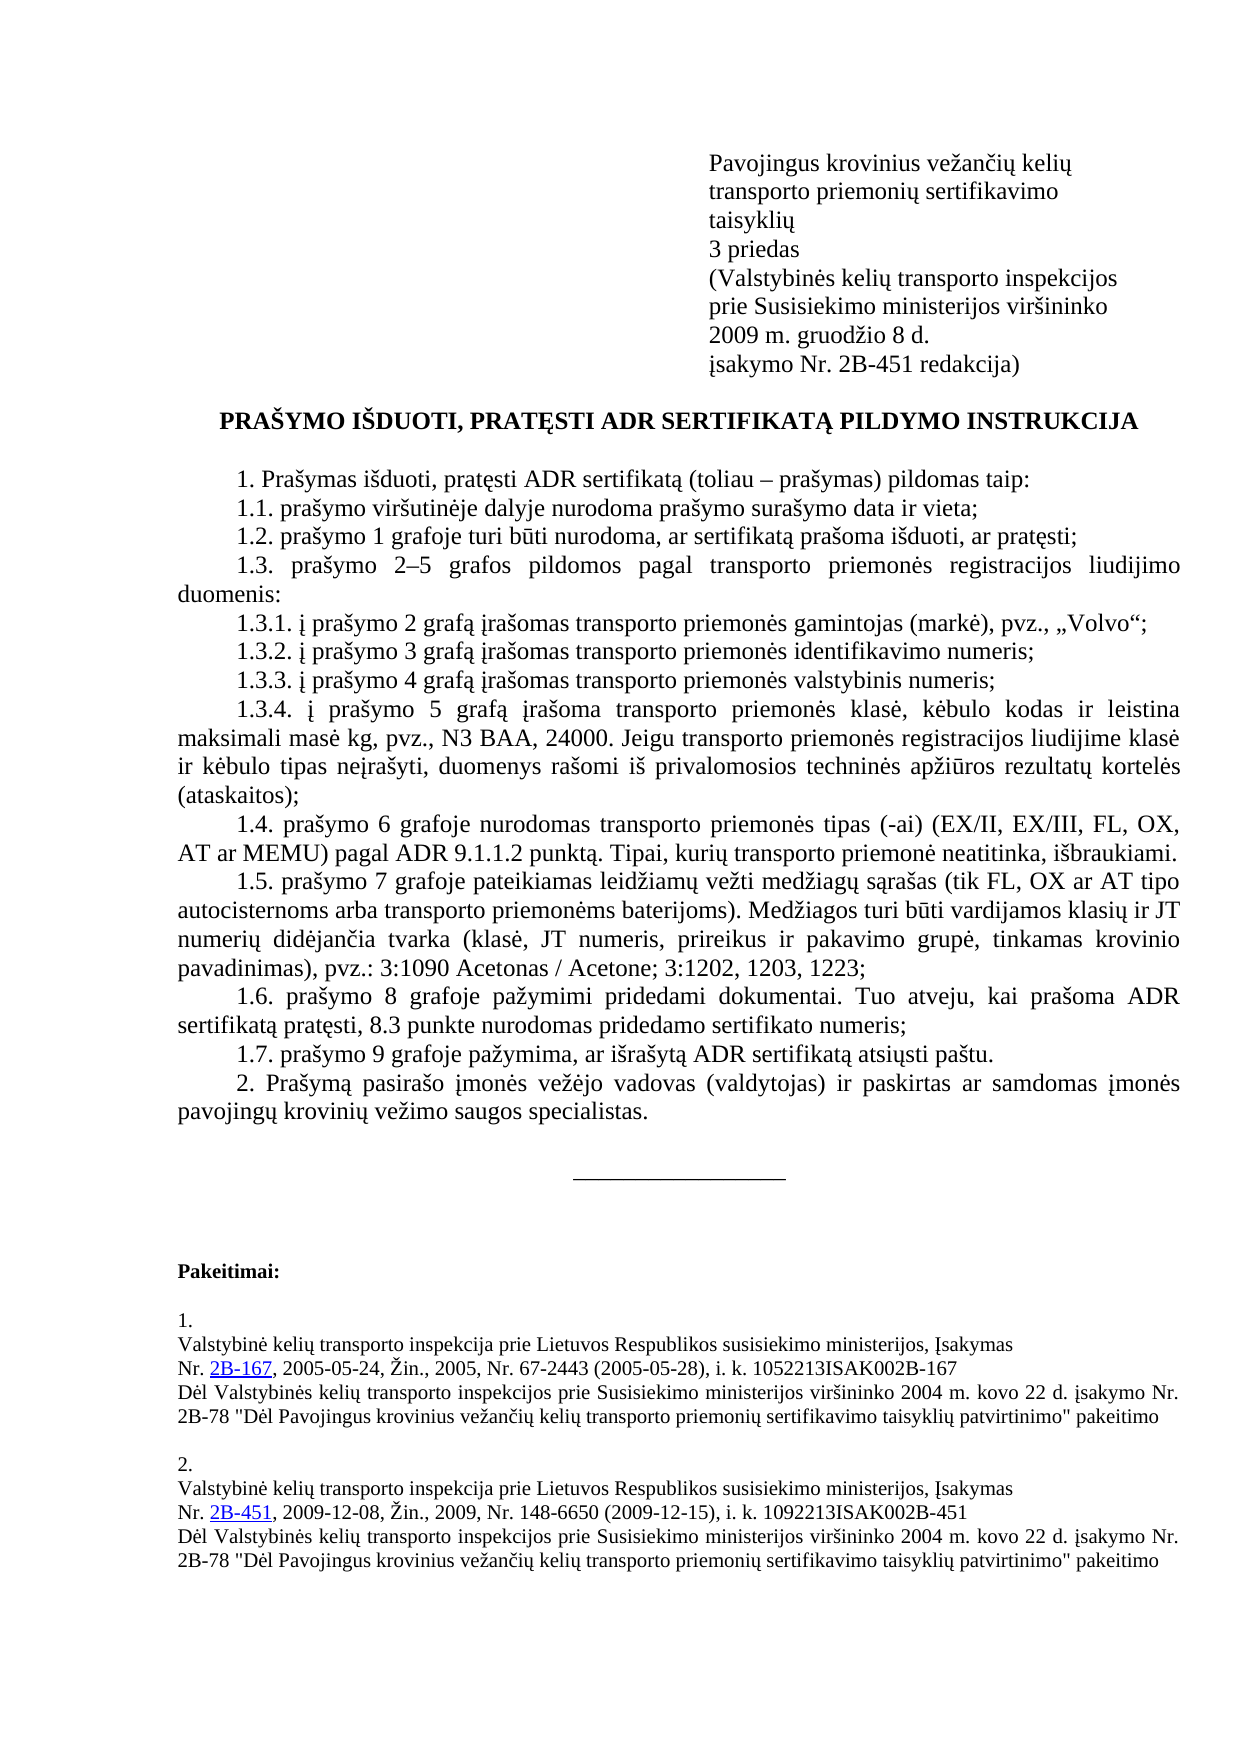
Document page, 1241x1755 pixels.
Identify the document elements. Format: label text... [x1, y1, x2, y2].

text 1.6. prašymo 8 grafoje pažymimi pridedami dokumentai. Tuo atveju, kai prašoma ADR sertifikatą pratęsti, 8.3 punkte nurodomas pridedamo sertifikato numeris; [177, 981, 1181, 1039]
text Pakeitimai: [177, 1259, 1181, 1283]
text 1.2. prašymo 1 grafoje turi būti nurodoma, ar sertifikatą prašoma išduoti, ar pratęsti; [177, 521, 1181, 550]
text 1.7. prašymo 9 grafoje pažymima, ar išrašytą ADR sertifikatą atsiųsti paštu. [177, 1039, 1181, 1068]
text transporto priemonių sertifikavimo [177, 176, 1181, 205]
text 1.5. prašymo 7 grafoje pateikiamas leidžiamų vežti medžiagų sąrašas (tik FL, OX ar AT tipo autocisternoms arba transporto priemonėms baterijoms). Medžiagos turi būti vardijamos klasių ir JT numerių didėjančia tvarka (klasė, JT numeris, prireikus ir pakavimo grupė, tinkamas krovinio pavadinimas), pvz.: 3:1090 Acetonas / Acetone; 3:1202, 1203, 1223; [177, 866, 1181, 981]
text 1.1. prašymo viršutinėje dalyje nurodoma prašymo surašymo data ir vieta; [177, 493, 1181, 521]
text 2. Prašymą pasirašo įmonės vežėjo vadovas (valdytojas) ir paskirtas ar samdomas įmonės pavojingų krovinių vežimo saugos specialistas. [177, 1068, 1181, 1125]
text 1.3.1. į prašymo 2 grafą įrašomas transporto priemonės gamintojas (markė), pvz., „Volvo“; [177, 608, 1181, 636]
text Valstybinė kelių transporto inspekcija prie Lietuvos Respublikos susisiekimo ministerijos, Įsakymas [177, 1476, 1181, 1500]
text 1.3.2. į prašymo 3 grafą įrašomas transporto priemonės identifikavimo numeris; [177, 636, 1181, 665]
text 2. [177, 1452, 1181, 1476]
text 1. Prašymas išduoti, pratęsti ADR sertifikatą (toliau – prašymas) pildomas taip: [177, 464, 1181, 493]
text 1.3.4. į prašymo 5 grafą įrašoma transporto priemonės klasė, kėbulo kodas ir leistina maksimali masė kg, pvz., N3 BAA, 24000. Jeigu transporto priemonės registracijos liudijime klasė ir kėbulo tipas neįrašyti, duomenys rašomi iš privalomosios techninės apžiūros rezultatų kortelės (ataskaitos); [177, 694, 1181, 809]
text Nr. 2B-451, 2009-12-08, Žin., 2009, Nr. 148-6650 (2009-12-15), i. k. 1092213ISAK002B-451 [177, 1500, 1181, 1524]
text Dėl Valstybinės kelių transporto inspekcijos prie Susisiekimo ministerijos viršininko 2004 m. kovo 22 d. įsakymo Nr. 2B-78 "Dėl Pavojingus krovinius vežančių kelių transporto priemonių sertifikavimo taisyklių patvirtinimo" pakeitimo [177, 1380, 1181, 1428]
text 1.3.3. į prašymo 4 grafą įrašomas transporto priemonės valstybinis numeris; [177, 665, 1181, 694]
text Nr. 2B-167, 2005-05-24, Žin., 2005, Nr. 67-2443 (2005-05-28), i. k. 1052213ISAK002B-167 [177, 1356, 1181, 1380]
text _________________ [177, 1154, 1181, 1183]
text 1.3. prašymo 2–5 grafos pildomos pagal transporto priemonės registracijos liudijimo duomenis: [177, 550, 1181, 608]
text įsakymo Nr. 2B-451 redakcija) [177, 349, 1181, 378]
text Valstybinė kelių transporto inspekcija prie Lietuvos Respublikos susisiekimo ministerijos, Įsakymas [177, 1332, 1181, 1356]
text Dėl Valstybinės kelių transporto inspekcijos prie Susisiekimo ministerijos viršininko 2004 m. kovo 22 d. įsakymo Nr. 2B-78 "Dėl Pavojingus krovinius vežančių kelių transporto priemonių sertifikavimo taisyklių patvirtinimo" pakeitimo [177, 1524, 1181, 1572]
text 1.4. prašymo 6 grafoje nurodomas transporto priemonės tipas (-ai) (EX/II, EX/III, FL, OX, AT ar MEMU) pagal ADR 9.1.1.2 punktą. Tipai, kurių transporto priemonė neatitinka, išbraukiami. [177, 809, 1181, 866]
text 1. [177, 1308, 1181, 1332]
text taisyklių [177, 205, 1181, 234]
text (Valstybinės kelių transporto inspekcijos [177, 263, 1181, 291]
text PRAŠYMO IŠDUOTI, pratęsti ADR SERTIFIKATĄ PILDYMO INSTRUKCIJA [177, 406, 1181, 435]
text 3 priedas [177, 234, 1181, 263]
text Pavojingus krovinius vežančių kelių [177, 148, 1181, 176]
text 2009 m. gruodžio 8 d. [177, 320, 1181, 349]
text prie Susisiekimo ministerijos viršininko [177, 291, 1181, 320]
